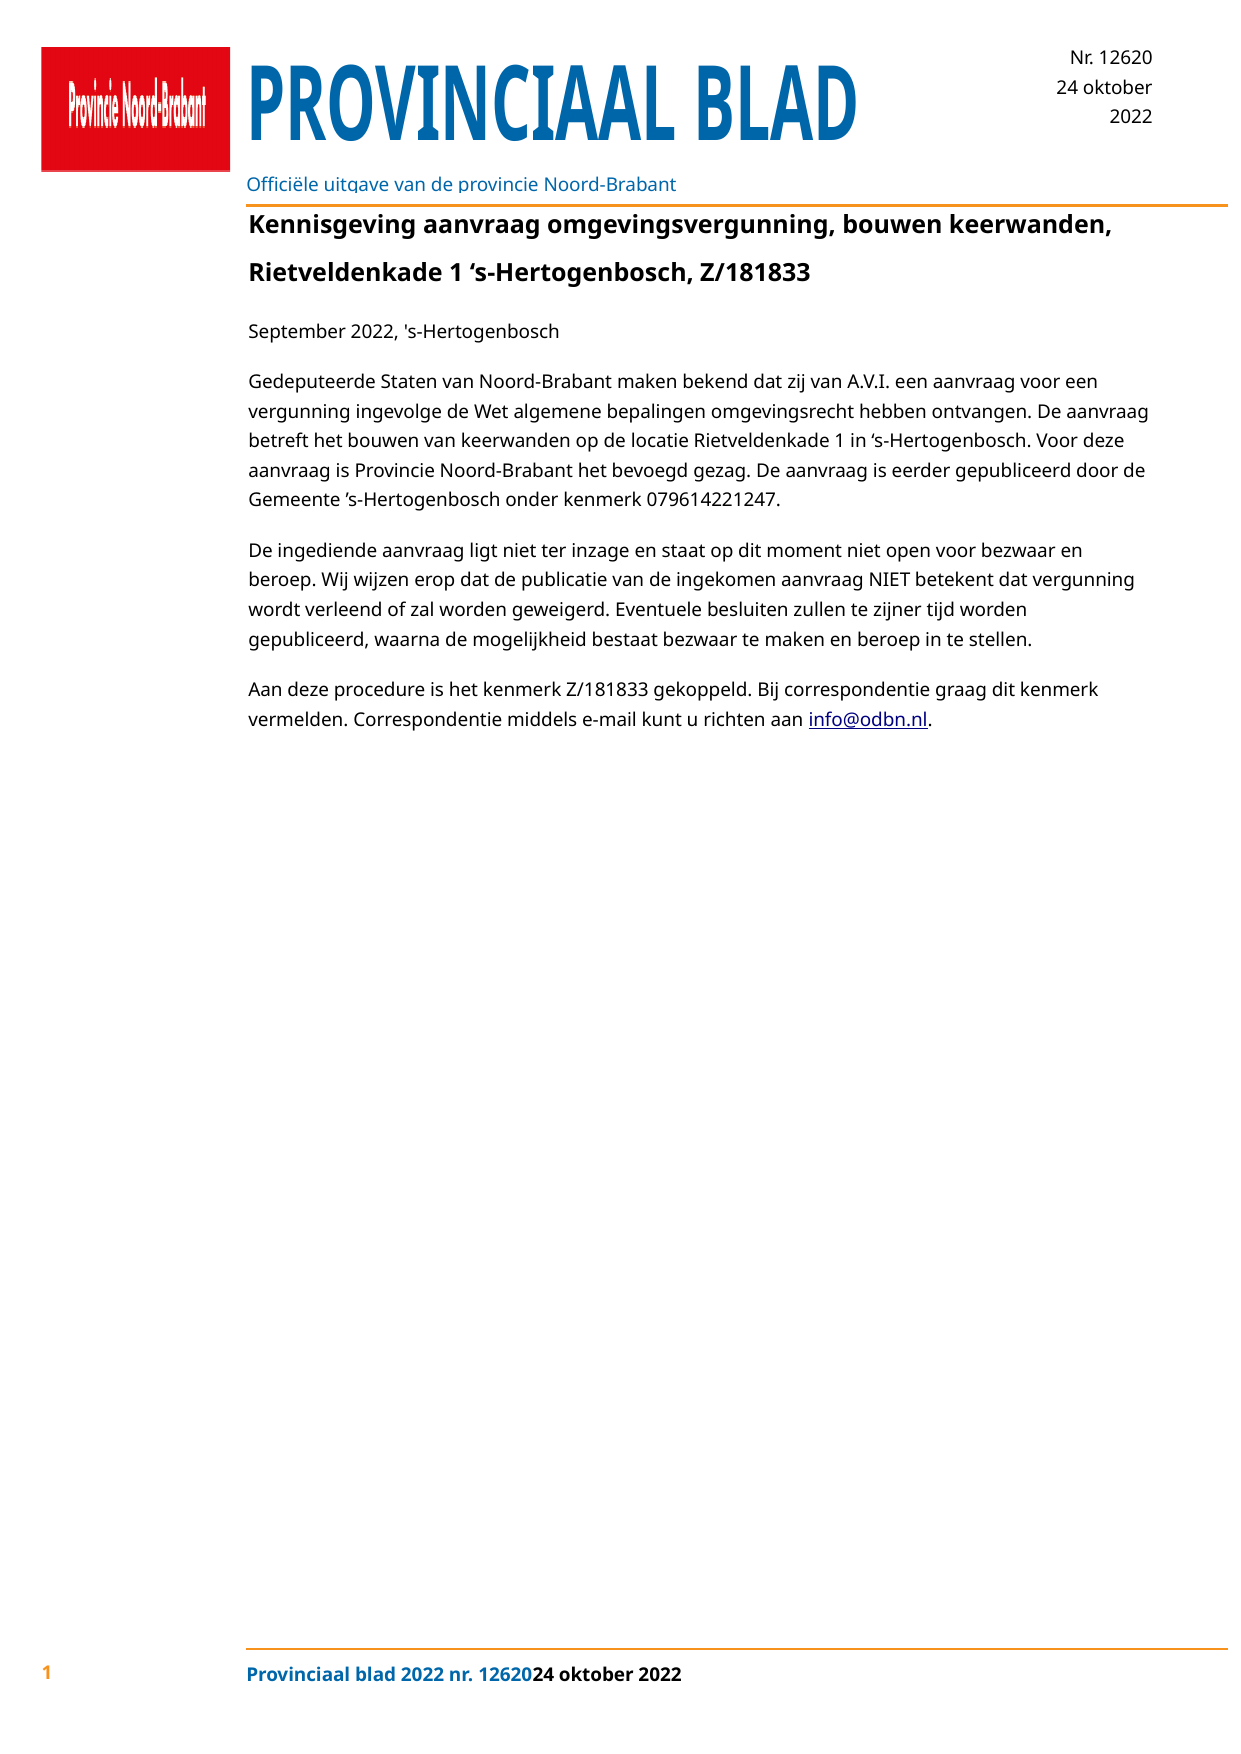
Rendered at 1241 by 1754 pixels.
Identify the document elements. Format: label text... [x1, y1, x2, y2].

text De ingediende aanvraag ligt niet ter inzage en staat op dit moment niet open voor bezwaar en beroep. Wij wijzen erop dat de publicatie van de ingekomen aanvraag NIET betekent dat vergunning wordt verleend of zal worden geweigerd. Eventuele besluiten zullen te zijner tijd worden gepubliceerd, waarna de mogelijkheid bestaat bezwaar te maken en beroep in te stellen. [248, 537, 1152, 652]
text September 2022, 's-Hertogenbosch [248, 318, 1152, 344]
text Kennisgeving aanvraag omgevingsvergunning, bouwen keerwanden, Rietveldenkade 1 ‘s‑Hertogenbosch, Z/181833 [248, 207, 1152, 288]
text Aan deze procedure is het kenmerk Z/181833 gekoppeld. Bij correspondentie graag dit kenmerk vermelden. Correspondentie middels e-mail kunt u richten aan info@odbn.nl. [248, 676, 1152, 732]
picture [41, 47, 231, 172]
text Gedeputeerde Staten van Noord-Brabant maken bekend dat zij van A.V.I. een aanvraag voor een vergunning ingevolge de Wet algemene bepalingen omgevingsrecht hebben ontvangen. De aanvraag betreft het bouwen van keerwanden op de locatie Rietveldenkade 1 in ‘s-Hertogenbosch. Voor deze aanvraag is Provincie Noord-Brabant het bevoegd gezag. De aanvraag is eerder gepubliceerd door de Gemeente ’s-Hertogenbosch onder kenmerk 079614221247. [248, 368, 1152, 512]
